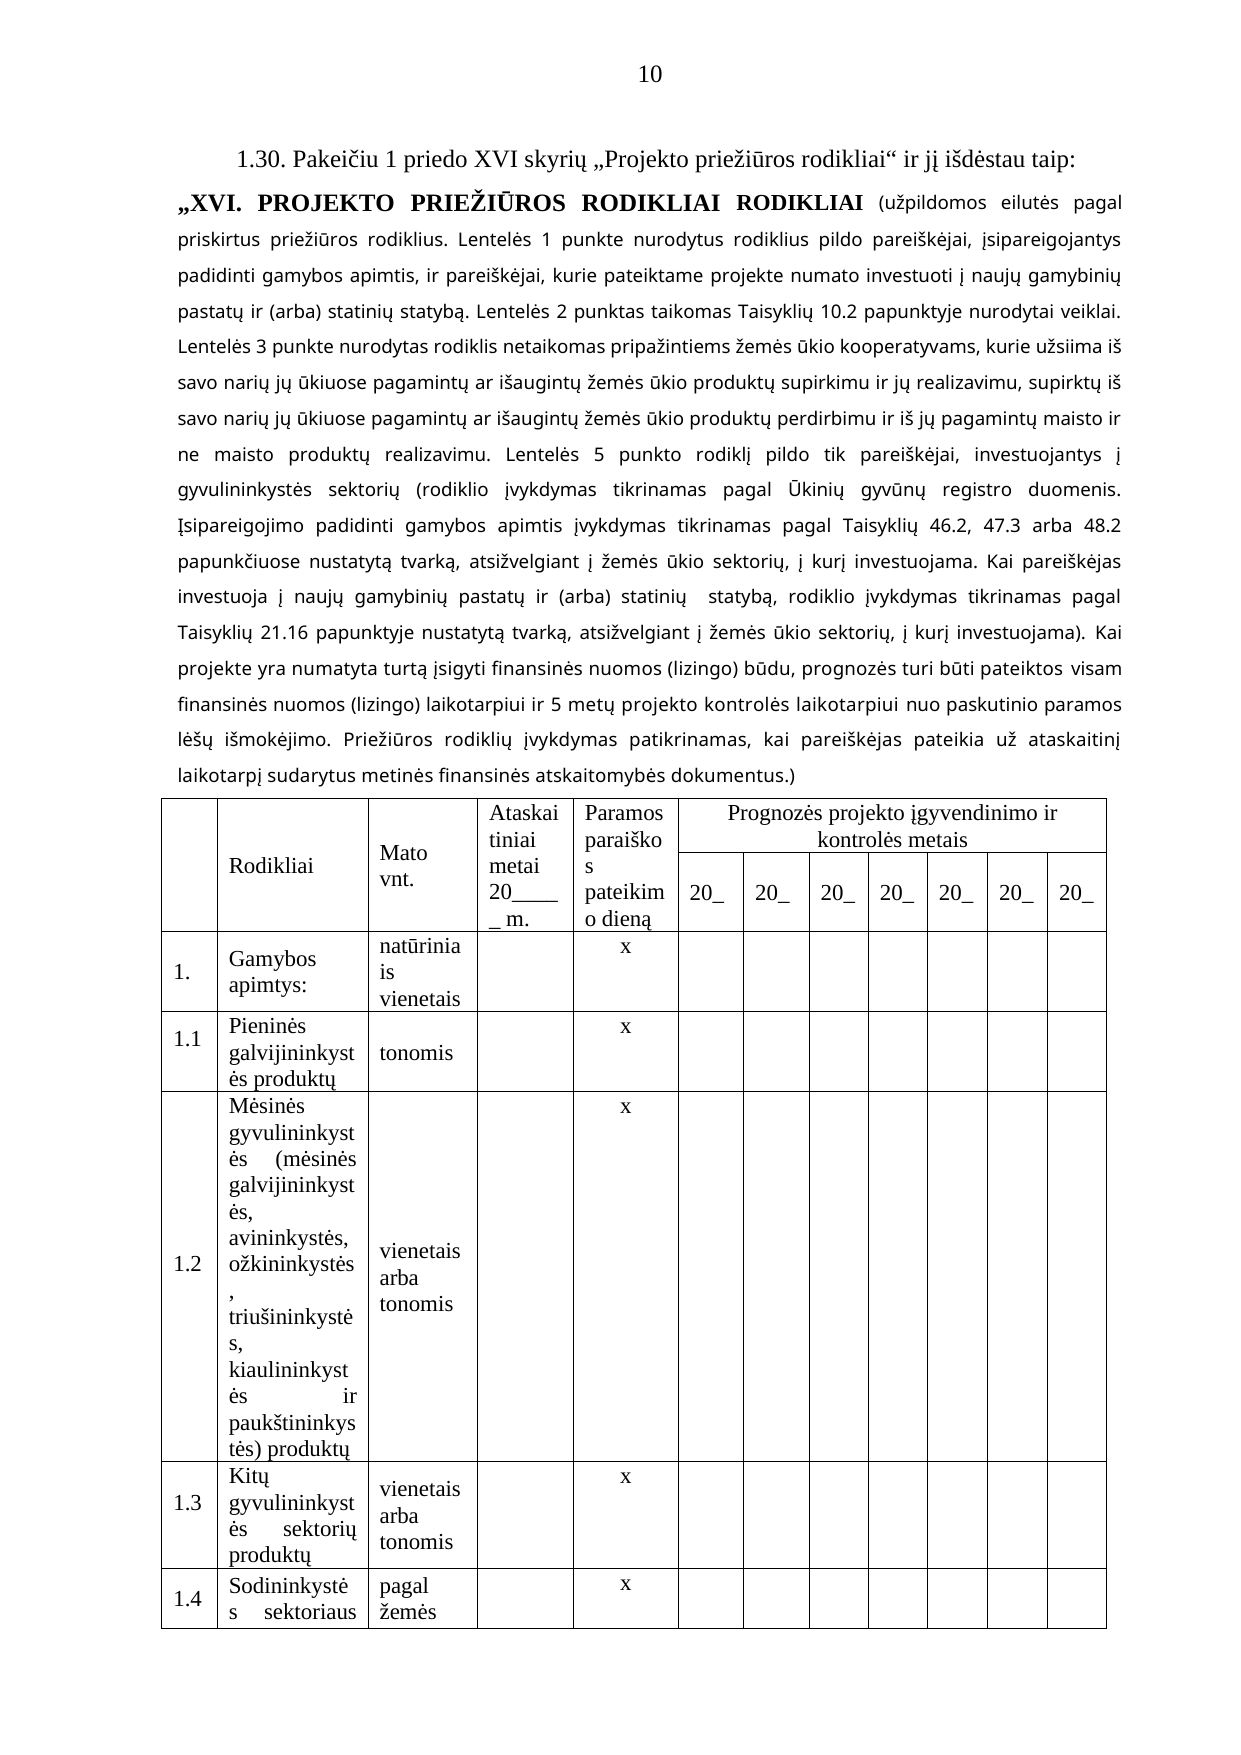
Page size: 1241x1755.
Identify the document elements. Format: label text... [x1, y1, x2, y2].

table_cell Kitų gyvulininkystės sektorių produktų [218, 1462, 368, 1568]
text „XVI. PROJEKTO PRIEŽIŪROS RODIKLIAI rodikliai (užpildomos eilutės pagal priskirtus priežiūros rodiklius. Lentelės 1 punkte nurodytus rodiklius pildo pareiškėjai, įsipareigojantys padidinti gamybos apimtis, ir pareiškėjai, kurie pateiktame projekte numato investuoti į naujų gamybinių pastatų ir (arba) statinių statybą. Lentelės 2 punktas taikomas Taisyklių 10.2 papunktyje nurodytai veiklai. Lentelės 3 punkte nurodytas rodiklis netaikomas pripažintiems žemės ūkio kooperatyvams, kurie užsiima iš savo narių jų ūkiuose pagamintų ar išaugintų žemės ūkio produktų supirkimu ir jų realizavimu, supirktų iš savo narių jų ūkiuose pagamintų ar išaugintų žemės ūkio produktų perdirbimu ir iš jų pagamintų maisto ir ne maisto produktų realizavimu. Lentelės 5 punkto rodiklį pildo tik pareiškėjai, investuojantys į gyvulininkystės sektorių (rodiklio įvykdymas tikrinamas pagal Ūkinių gyvūnų registro duomenis. Įsipareigojimo padidinti gamybos apimtis įvykdymas tikrinamas pagal Taisyklių 46.2, 47.3 arba 48.2 papunkčiuose nustatytą tvarką, atsižvelgiant į žemės ūkio sektorių, į kurį investuojama. Kai pareiškėjas investuoja į naujų gamybinių pastatų ir (arba) statinių statybą, rodiklio įvykdymas tikrinamas pagal Taisyklių 21.16 papunktyje nustatytą tvarką, atsižvelgiant į žemės ūkio sektorių, į kurį investuojama). Kai projekte yra numatyta turtą įsigyti finansinės nuomos (lizingo) būdu, prognozės turi būti pateiktos visam finansinės nuomos (lizingo) laikotarpiui ir 5 metų projekto kontrolės laikotarpiui nuo paskutinio paramos lėšų išmokėjimo. Priežiūros rodiklių įvykdymas patikrinamas, kai pareiškėjas pateikia už ataskaitinį laikotarpį sudarytus metinės finansinės atskaitomybės dokumentus.) [177, 188, 1122, 788]
table_cell x [574, 932, 678, 1011]
table_cell vienetais arba tonomis [369, 1462, 477, 1568]
table_cell [928, 1092, 987, 1461]
table_cell [928, 1462, 987, 1568]
table_cell x [574, 1092, 678, 1461]
table_cell [810, 1012, 868, 1091]
table_cell Sodininkystės sektoriaus [218, 1569, 368, 1628]
table_cell [928, 1569, 987, 1628]
table_cell [1048, 932, 1106, 1011]
table_cell pagal žemės [369, 1569, 477, 1628]
table_cell [988, 932, 1047, 1011]
table_cell [869, 1012, 927, 1091]
table_header Mato vnt. [369, 799, 477, 931]
table_cell tonomis [369, 1012, 477, 1091]
table_cell Gamybos apimtys: [218, 932, 368, 1011]
table_cell 20_ [928, 853, 987, 931]
table_cell [810, 932, 868, 1011]
table_cell [679, 1092, 743, 1461]
table_cell [1048, 1462, 1106, 1568]
table_cell [988, 1012, 1047, 1091]
table_cell [1048, 1012, 1106, 1091]
text 1.30. Pakeičiu 1 priedo XVI skyrių „Projekto priežiūros rodikliai“ ir jį išdėstau taip: [177, 144, 1122, 173]
table_cell [478, 1569, 573, 1628]
table_cell 20_ [810, 853, 868, 931]
table_cell [478, 1012, 573, 1091]
table_cell [1048, 1569, 1106, 1628]
table_cell x [574, 1012, 678, 1091]
table_cell [810, 1462, 868, 1568]
table_cell Pieninės galvijininkystės produktų [218, 1012, 368, 1091]
table_header Prognozės projekto įgyvendinimo ir kontrolės metais [679, 799, 1106, 852]
table_cell 1. [162, 932, 217, 1011]
table_cell x [574, 1569, 678, 1628]
table_cell [988, 1569, 1047, 1628]
table_cell vienetais arba tonomis [369, 1092, 477, 1461]
table_cell [744, 932, 809, 1011]
table_header Ataskaitiniai metai 20_____ m. [478, 799, 573, 931]
table_cell [744, 1092, 809, 1461]
table_cell x [574, 1462, 678, 1568]
table_header [162, 799, 217, 931]
table_cell 1.2. [162, 1092, 217, 1461]
table_cell [1048, 1092, 1106, 1461]
table_cell 1.3. [162, 1462, 217, 1568]
table_cell [744, 1462, 809, 1568]
table_cell [988, 1462, 1047, 1568]
table_cell [869, 1569, 927, 1628]
table_header Paramos paraiškos pateikimo dieną [574, 799, 678, 931]
table_cell [478, 1462, 573, 1568]
table_cell [478, 1092, 573, 1461]
table_cell 20_ [744, 853, 809, 931]
table_cell [928, 1012, 987, 1091]
table_cell [869, 1092, 927, 1461]
table_cell 20_ [988, 853, 1047, 931]
table_cell [679, 932, 743, 1011]
table_cell [679, 1012, 743, 1091]
table_cell [869, 932, 927, 1011]
table_cell [679, 1462, 743, 1568]
table_cell Mėsinės gyvulininkystės (mėsinės galvijininkystės, avininkystės, ožkininkystės, triušininkystės, kiaulininkystės ir paukštininkystės) produktų [218, 1092, 368, 1461]
table_cell [679, 1569, 743, 1628]
table_cell natūriniais vienetais [369, 932, 477, 1011]
table_cell 1.4 [162, 1569, 217, 1628]
table_cell 20_ [679, 853, 743, 931]
table_cell [744, 1012, 809, 1091]
table_cell 20_ [1048, 853, 1106, 931]
table_cell 1.1. [162, 1012, 217, 1091]
table_cell [988, 1092, 1047, 1461]
table_cell [810, 1569, 868, 1628]
table_cell [744, 1569, 809, 1628]
table_cell [810, 1092, 868, 1461]
table_cell [869, 1462, 927, 1568]
table_cell 20_ [869, 853, 927, 931]
table_cell [928, 932, 987, 1011]
table_cell [478, 932, 573, 1011]
table_header Rodikliai [218, 799, 368, 931]
